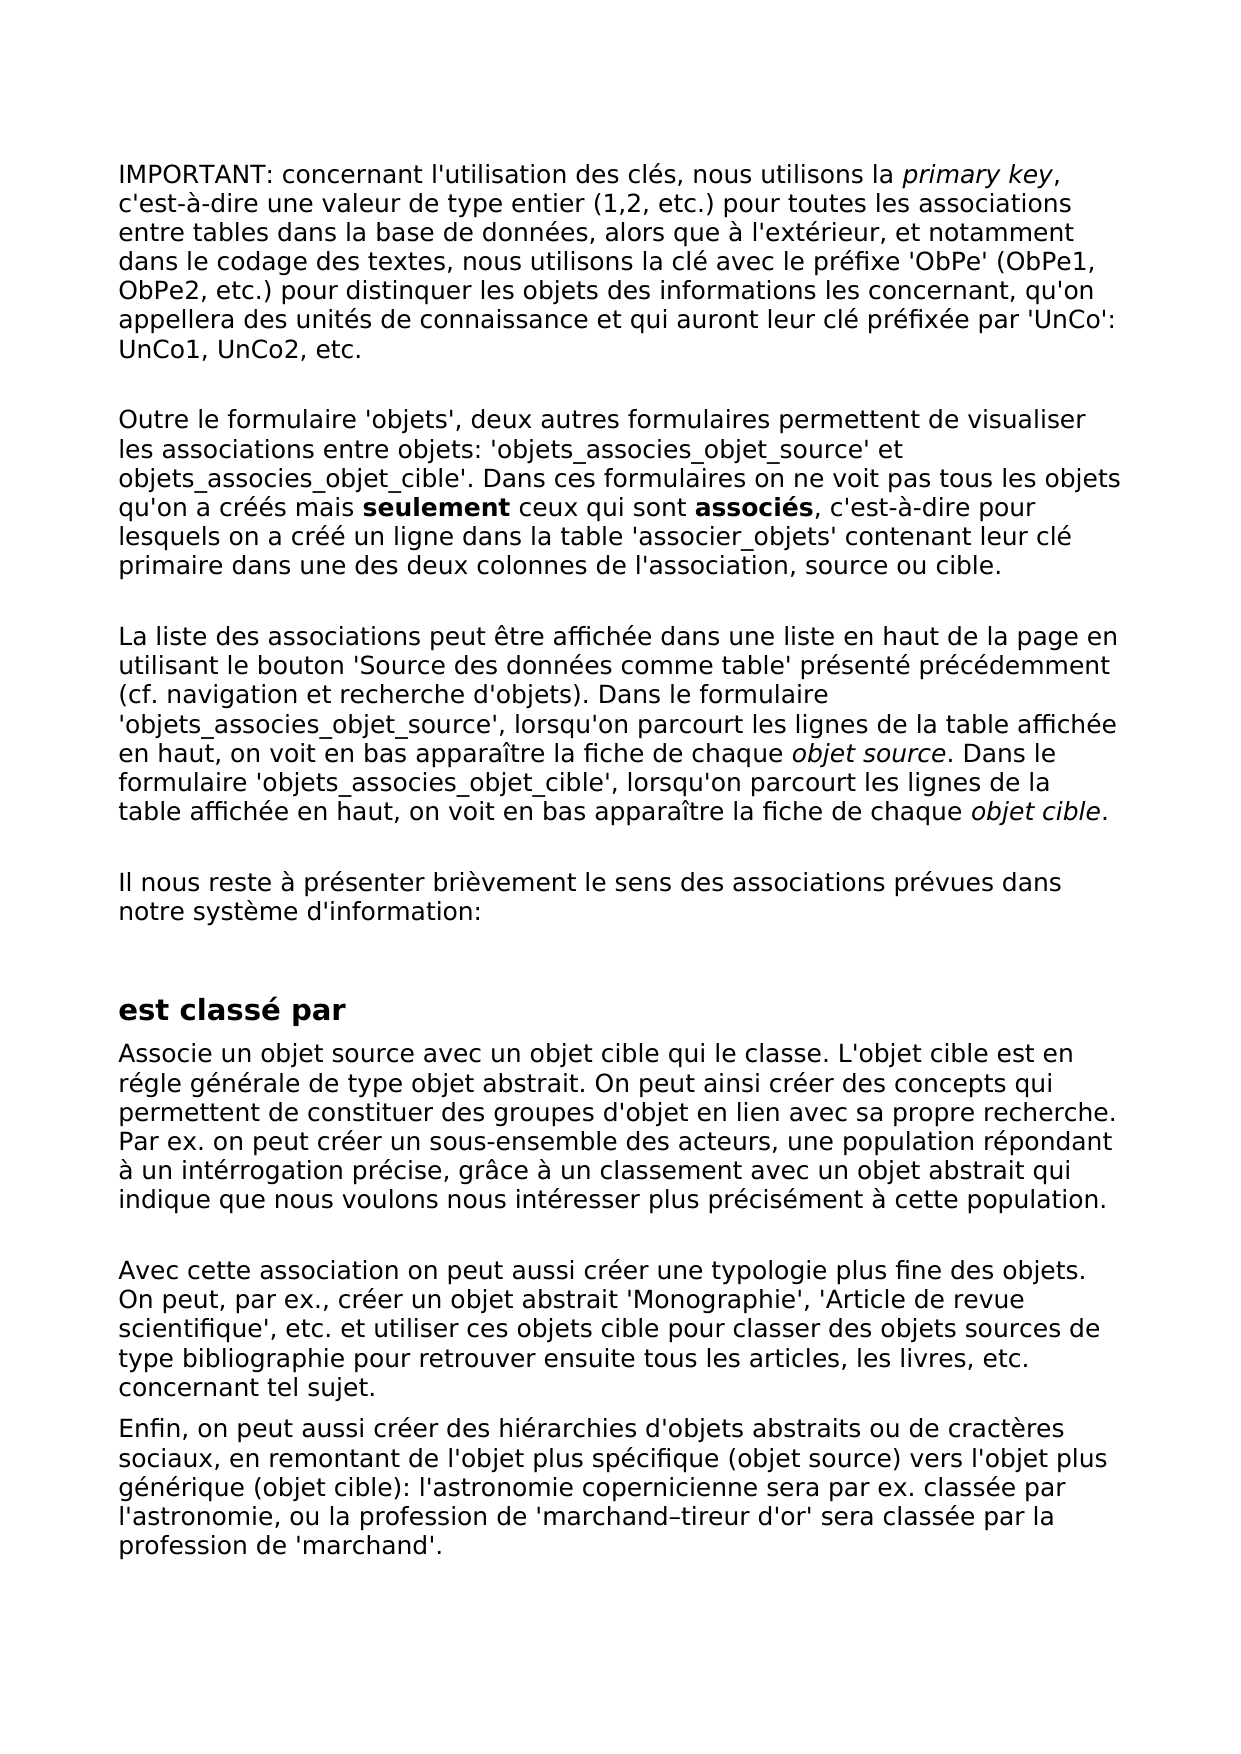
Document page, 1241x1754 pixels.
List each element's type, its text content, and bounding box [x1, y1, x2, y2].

text Associe un objet source avec un objet cible qui le classe. L'objet cible est en régle générale de type objet abstrait. On peut ainsi créer des concepts qui permettent de constituer des groupes d'objet en lien avec sa propre recherche. Par ex. on peut créer un sous-ensemble des acteurs, une population répondant à un intérrogation précise, grâce à un classement avec un objet abstrait qui indique que nous voulons nous intéresser plus précisément à cette population. [118, 1039, 1122, 1244]
text Il nous reste à présenter brièvement le sens des associations prévues dans notre système d'information: [118, 868, 1122, 956]
text IMPORTANT: concernant l'utilisation des clés, nous utilisons la primary key, c'est-à-dire une valeur de type entier (1,2, etc.) pour toutes les associations entre tables dans la base de données, alors que à l'extérieur, et notamment dans le codage des textes, nous utilisons la clé avec le préfixe 'ObPe' (ObPe1, ObPe2, etc.) pour distinquer les objets des informations les concernant, qu'on appellera des unités de connaissance et qui auront leur clé préfixée par 'UnCo': UnCo1, UnCo2, etc. [118, 160, 1122, 393]
text Enfin, on peut aussi créer des hiérarchies d'objets abstraits ou de cractères sociaux, en remontant de l'objet plus spécifique (objet source) vers l'objet plus générique (objet cible): l'astronomie copernicienne sera par ex. classée par l'astronomie, ou la profession de 'marchand–tireur d'or' sera classée par la profession de 'marchand'. [118, 1414, 1122, 1560]
subtitle est classé par [118, 993, 1122, 1027]
text [118, 118, 1122, 147]
text La liste des associations peut être affichée dans une liste en haut de la page en utilisant le bouton 'Source des données comme table' présenté précédemment (cf. navigation et recherche d'objets). Dans le formulaire 'objets_associes_objet_source', lorsqu'on parcourt les lignes de la table affichée en haut, on voit en bas apparaître la fiche de chaque objet source. Dans le formulaire 'objets_associes_objet_cible', lorsqu'on parcourt les lignes de la table affichée en haut, on voit en bas apparaître la fiche de chaque objet cible. [118, 622, 1122, 856]
text Avec cette association on peut aussi créer une typologie plus fine des objets. On peut, par ex., créer un objet abstrait 'Monographie', 'Article de revue scientifique', etc. et utiliser ces objets cible pour classer des objets sources de type bibliographie pour retrouver ensuite tous les articles, les livres, etc. concernant tel sujet. [118, 1256, 1122, 1402]
text Outre le formulaire 'objets', deux autres formulaires permettent de visualiser les associations entre objets: 'objets_associes_objet_source' et objets_associes_objet_cible'. Dans ces formulaires on ne voit pas tous les objets qu'on a créés mais seulement ceux qui sont associés, c'est-à-dire pour lesquels on a créé un ligne dans la table 'associer_objets' contenant leur clé primaire dans une des deux colonnes de l'association, source ou cible. [118, 406, 1122, 610]
